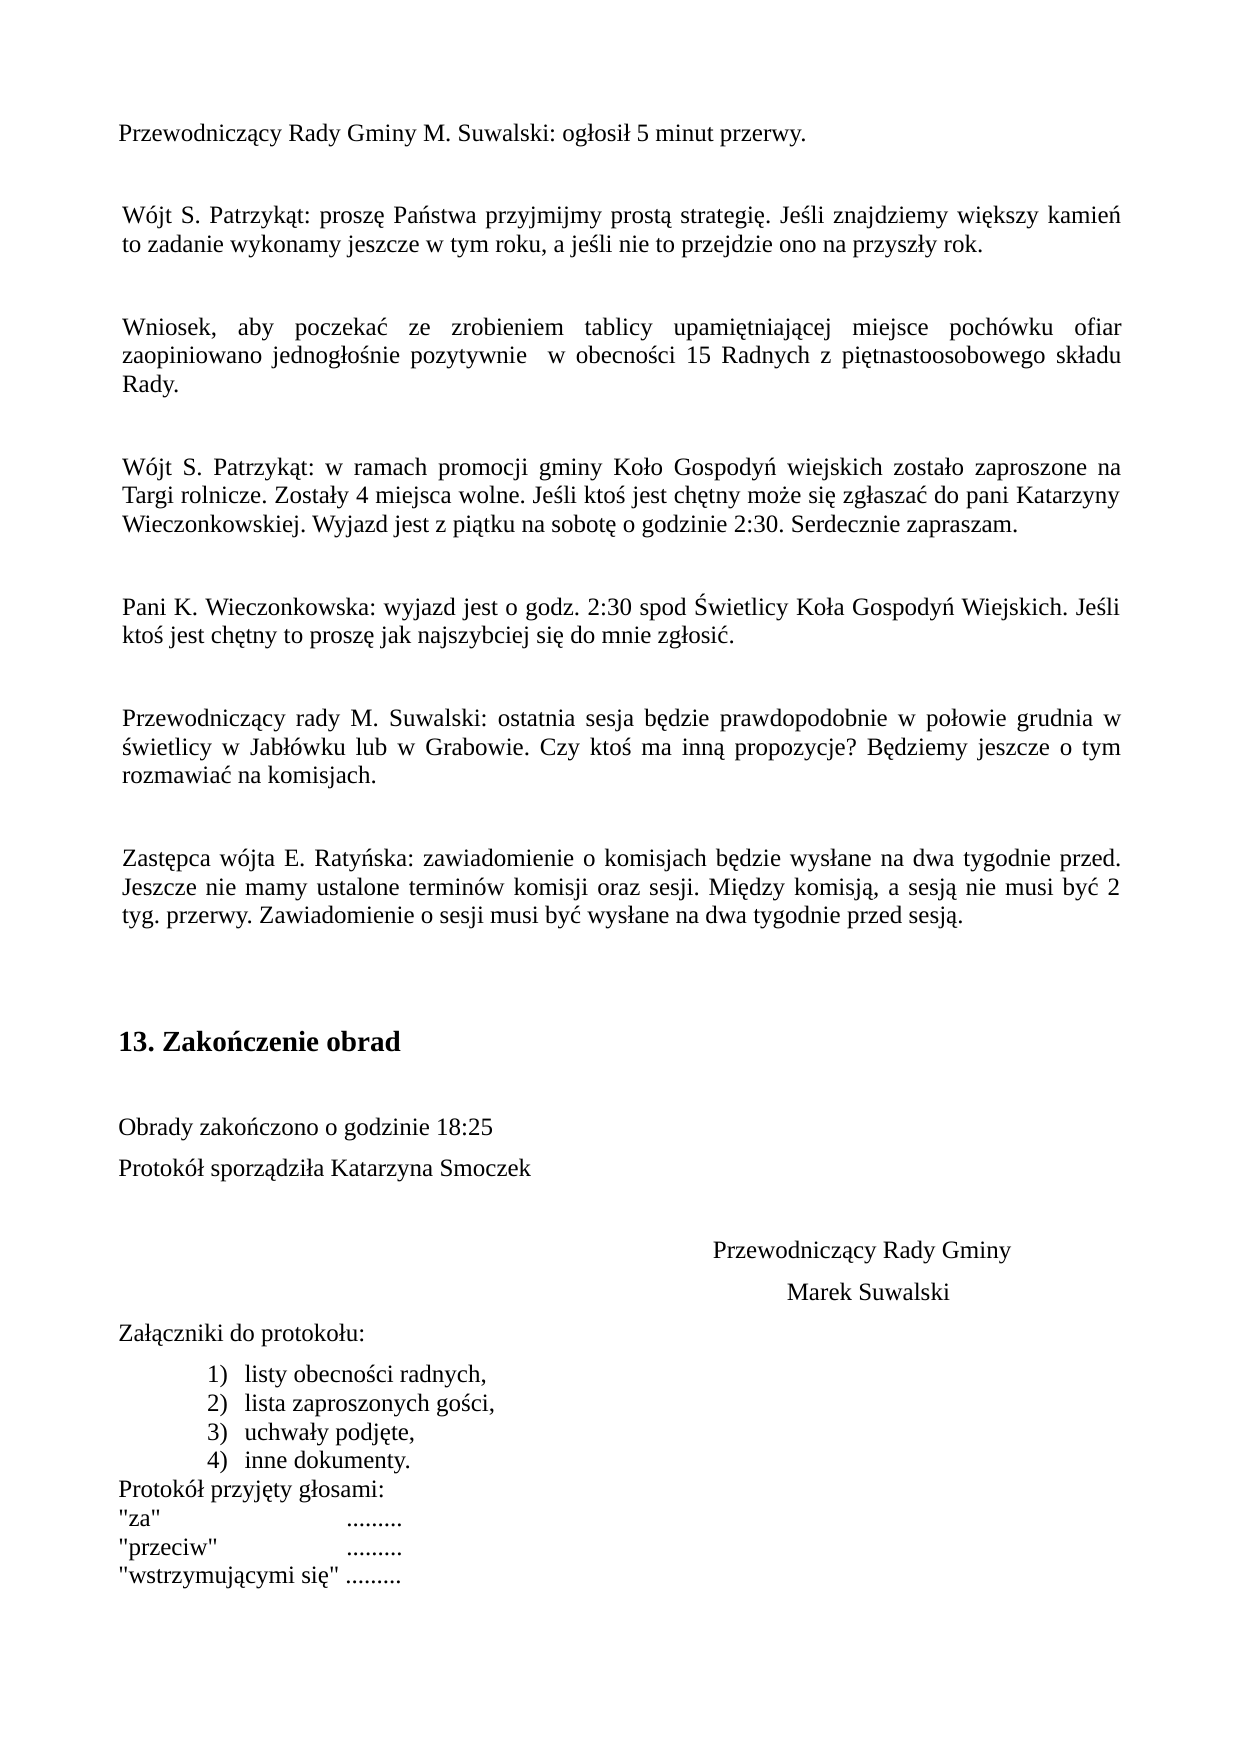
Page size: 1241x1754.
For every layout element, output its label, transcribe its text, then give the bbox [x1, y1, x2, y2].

text Załączniki do protokołu: [118, 1318, 1122, 1347]
text Pani K. Wieczonkowska: wyjazd jest o godz. 2:30 spod Świetlicy Koła Gospodyń Wiejskich. Jeśli ktoś jest chętny to proszę jak najszybciej się do mnie zgłosić. [122, 592, 1122, 649]
list lista zaproszonych gości, [207, 1388, 1122, 1417]
list inne dokumenty. [207, 1445, 1122, 1474]
text "za" ......... [118, 1503, 1122, 1532]
text Obrady zakończono o godzinie 18:25 [118, 1112, 1122, 1140]
text Wójt S. Patrzykąt: proszę Państwa przyjmijmy prostą strategię. Jeśli znajdziemy większy kamień to zadanie wykonamy jeszcze w tym roku, a jeśli nie to przejdzie ono na przyszły rok. [122, 201, 1122, 258]
text "wstrzymującymi się" ......... [118, 1560, 1122, 1589]
text "przeciw" ......... [118, 1532, 1122, 1560]
text Wniosek, aby poczekać ze zrobieniem tablicy upamiętniającej miejsce pochówku ofiar zaopiniowano jednogłośnie pozytywnie w obecności 15 Radnych z piętnastoosobowego składu Rady. [122, 312, 1122, 398]
list uchwały podjęte, [207, 1417, 1122, 1445]
text Przewodniczący Rady Gminy [122, 1235, 1122, 1264]
list listy obecności radnych, [207, 1359, 1122, 1388]
text Przewodniczący Rady Gminy M. Suwalski: ogłosił 5 minut przerwy. [118, 118, 1122, 147]
text Przewodniczący rady M. Suwalski: ostatnia sesja będzie prawdopodobnie w połowie grudnia w świetlicy w Jabłówku lub w Grabowie. Czy ktoś ma inną propozycje? Będziemy jeszcze o tym rozmawiać na komisjach. [122, 703, 1122, 789]
text 13. Zakończenie obrad [118, 1024, 1122, 1058]
text Marek Suwalski [122, 1277, 1122, 1305]
text Protokół sporządziła Katarzyna Smoczek [118, 1153, 1122, 1182]
text Protokół przyjęty głosami: [118, 1474, 1122, 1503]
text Wójt S. Patrzykąt: w ramach promocji gminy Koło Gospodyń wiejskich zostało zaproszone na Targi rolnicze. Zostały 4 miejsca wolne. Jeśli ktoś jest chętny może się zgłaszać do pani Katarzyny Wieczonkowskiej. Wyjazd jest z piątku na sobotę o godzinie 2:30. Serdecznie zapraszam. [122, 452, 1122, 538]
text Zastępca wójta E. Ratyńska: zawiadomienie o komisjach będzie wysłane na dwa tygodnie przed. Jeszcze nie mamy ustalone terminów komisji oraz sesji. Między komisją, a sesją nie musi być 2 tyg. przerwy. Zawiadomienie o sesji musi być wysłane na dwa tygodnie przed sesją. [122, 843, 1122, 929]
